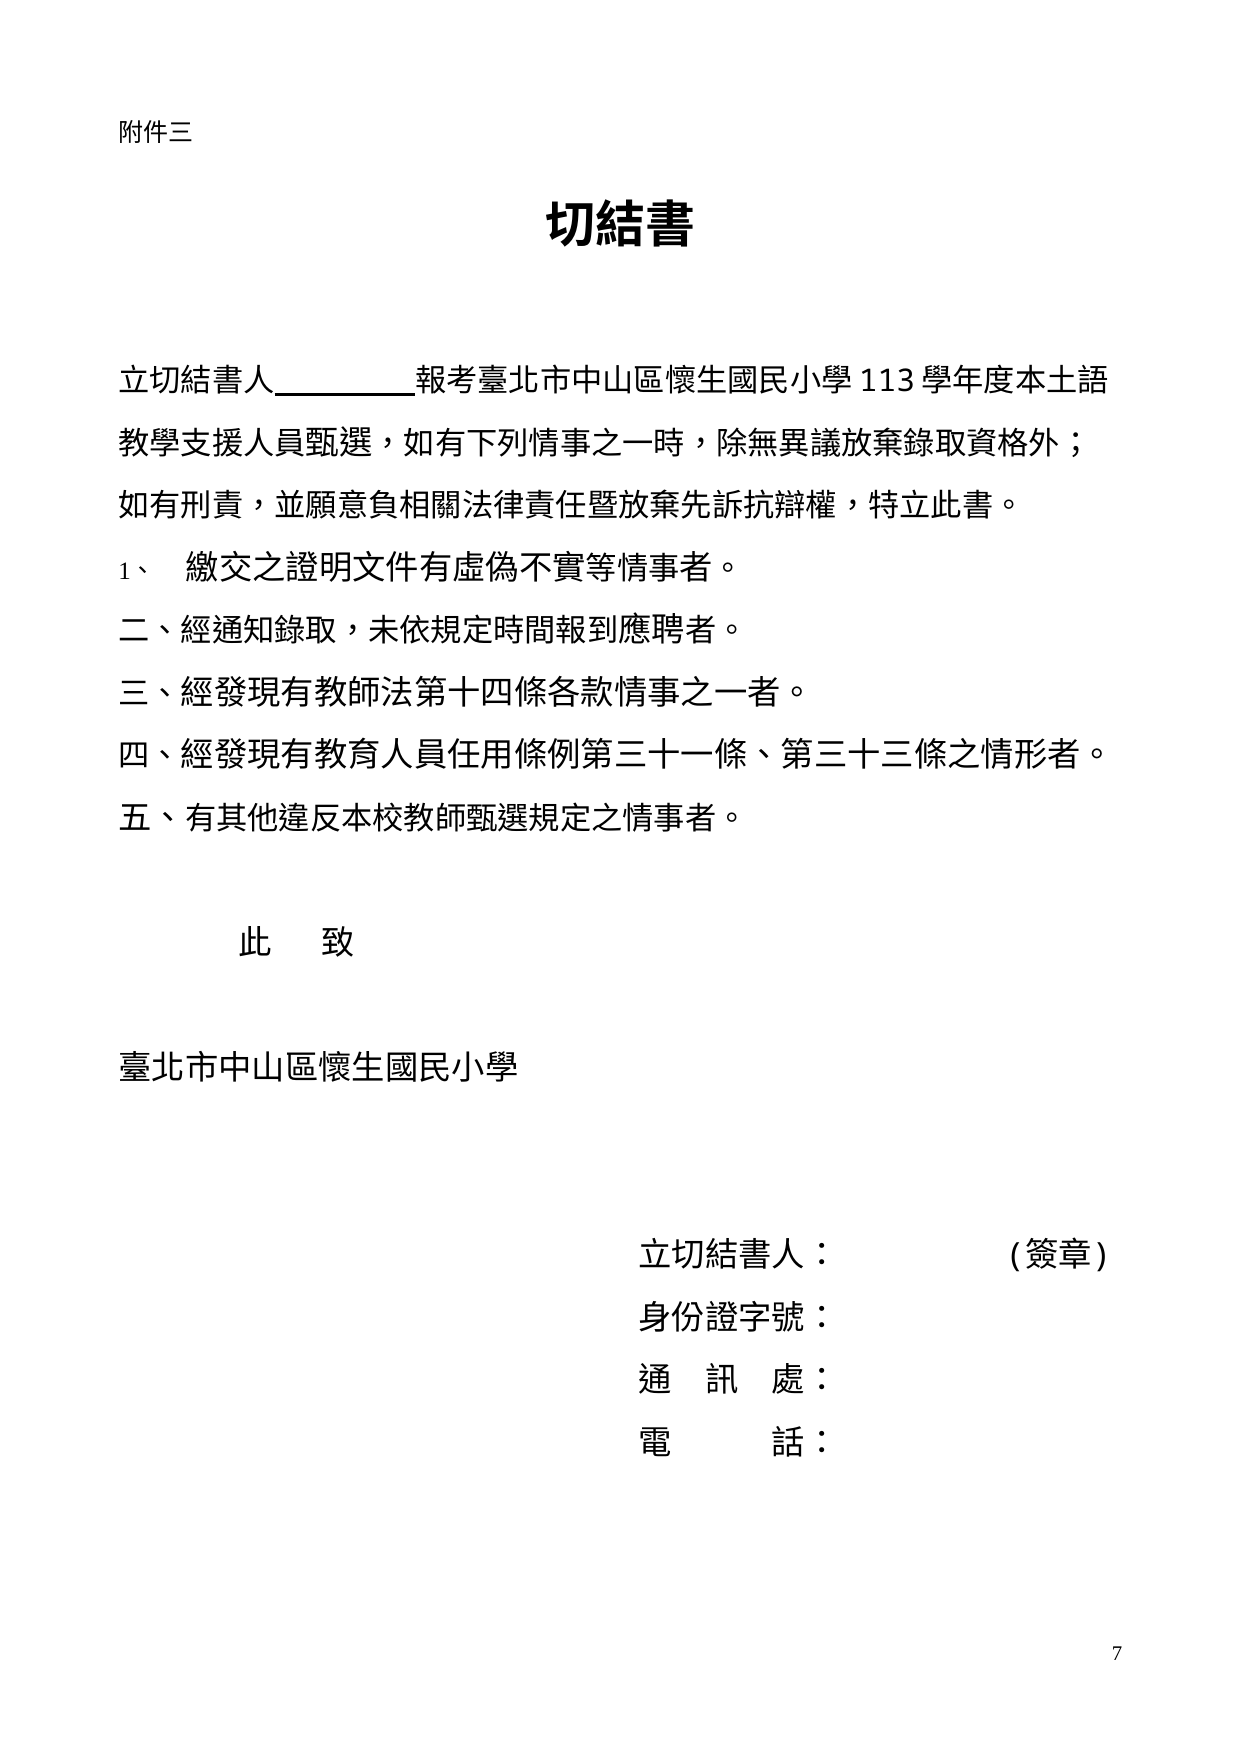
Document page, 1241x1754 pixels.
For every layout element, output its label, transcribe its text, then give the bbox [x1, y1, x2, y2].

text 電 話： [118, 1398, 1122, 1461]
text 臺北市中山區懷生國民小學 [118, 1023, 1122, 1086]
text 立切結書人 報考臺北市中山區懷生國民小學113學年度本土語教學支援人員甄選，如有下列情事之一時，除無異議放棄錄取資格外；如有刑責，並願意負相關法律責任暨放棄先訴抗辯權，特立此書。 [118, 336, 1122, 523]
text 五、有其他違反本校教師甄選規定之情事者。 [118, 773, 1122, 836]
text 二、經通知錄取，未依規定時間報到應聘者。 [118, 586, 1122, 648]
text 立切結書人： (簽章) [118, 1211, 1122, 1273]
list 繳交之證明文件有虛偽不實等情事者。 [118, 523, 1122, 586]
text 四、經發現有教育人員任用條例第三十一條、第三十三條之情形者。 [118, 711, 1122, 773]
text 切結書 [118, 148, 1122, 273]
text 通 訊 處： [118, 1336, 1122, 1398]
text 身份證字號： [118, 1273, 1122, 1336]
text 附件三 [118, 112, 1122, 148]
text 此 致 [118, 898, 1122, 961]
text 三、經發現有教師法第十四條各款情事之一者。 [118, 648, 1122, 711]
